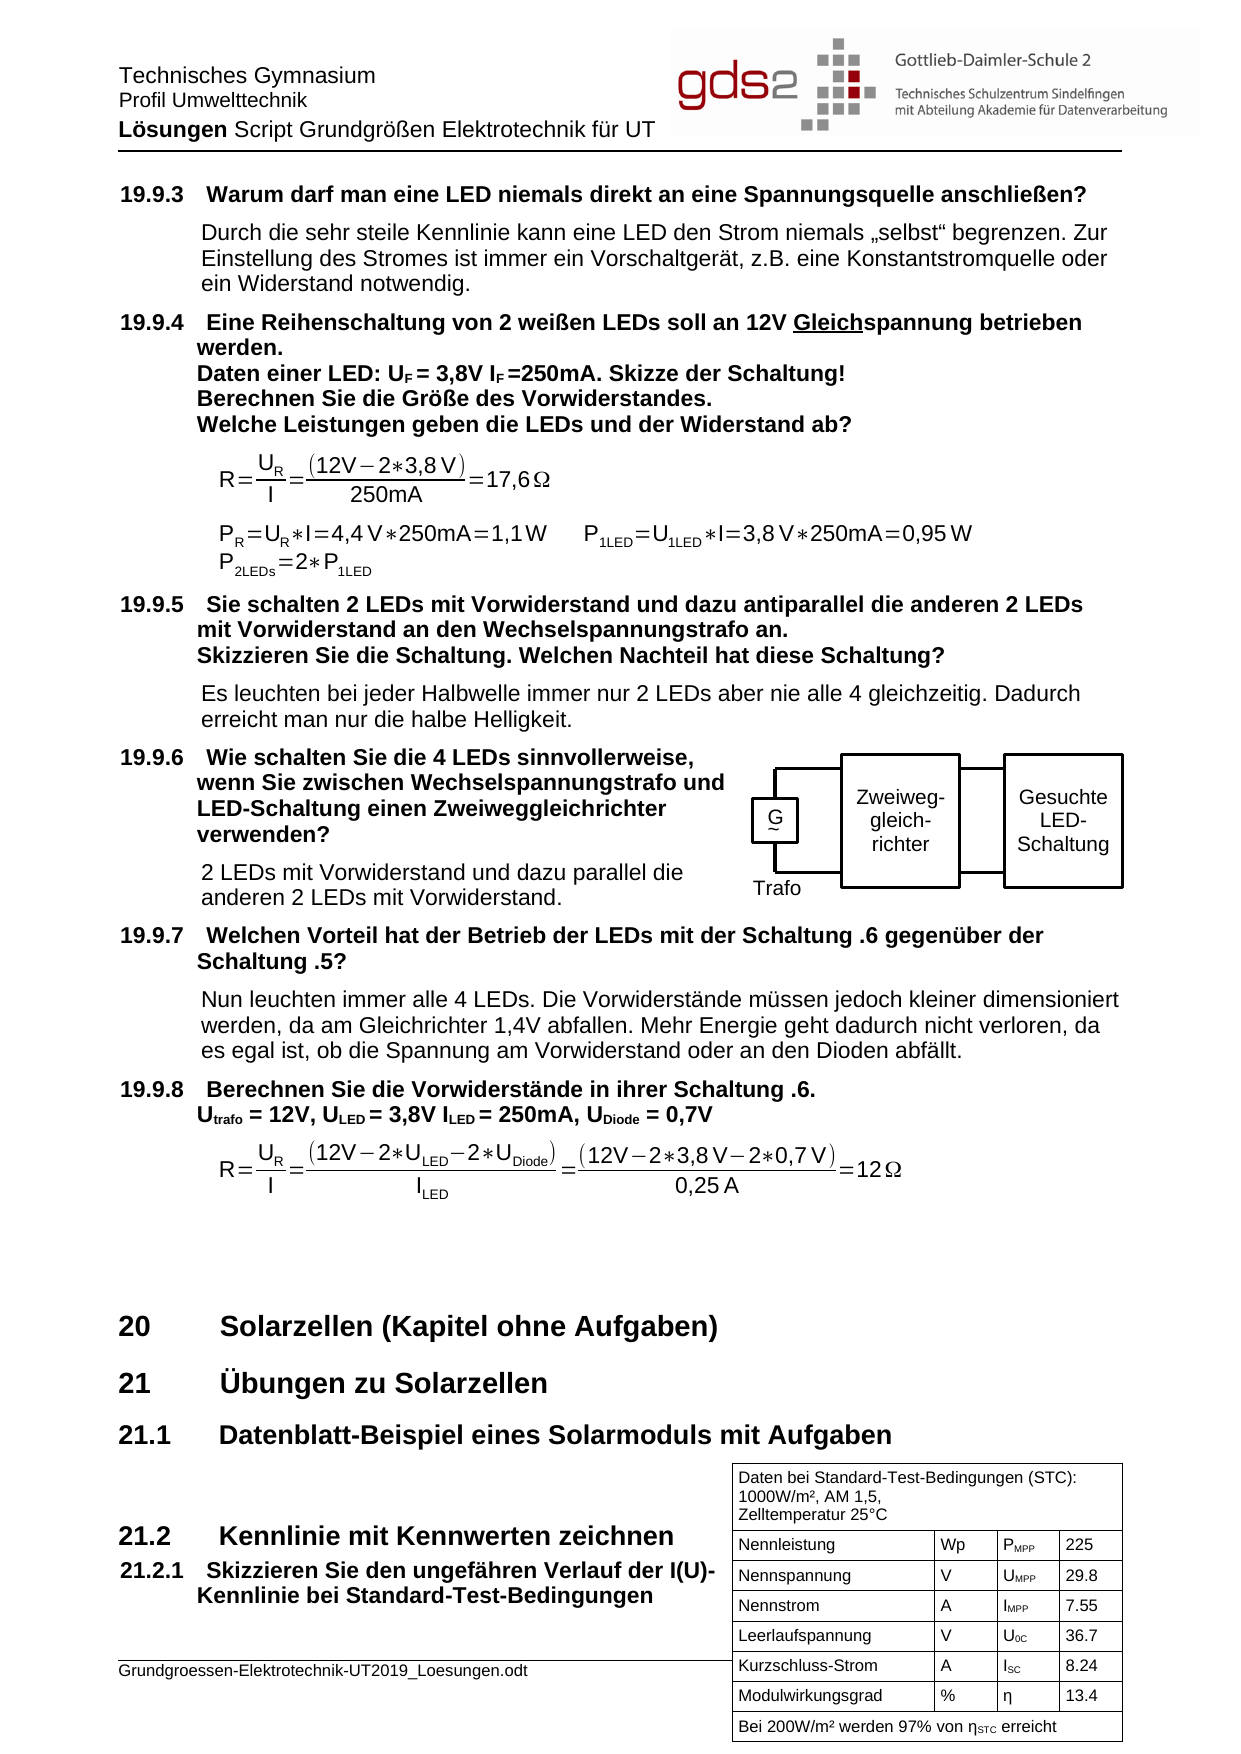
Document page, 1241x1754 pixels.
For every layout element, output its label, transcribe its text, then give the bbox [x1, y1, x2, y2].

table_header Daten bei Standard-Test-Bedingungen (STC): 1000W/m², AM 1,5, Zelltemperatur 25°C [733, 1464, 1122, 1530]
table_cell PMPP [998, 1531, 1059, 1560]
table_cell η [998, 1682, 1059, 1711]
table_cell 13,4 [1060, 1682, 1122, 1711]
subtitle Skizzieren Sie den ungefähren Verlauf der I(U)-Kennlinie bei Standard-Test-Bedingungen [120, 1557, 732, 1609]
picture [670, 28, 1201, 135]
table_cell % [935, 1682, 997, 1711]
table_cell UMPP [998, 1561, 1059, 1590]
table_cell 7,55 [1060, 1591, 1122, 1621]
table_cell 225 [1060, 1531, 1122, 1560]
subtitle Eine Reihenschaltung von 2 weißen LEDs soll an 12V Gleichspannung betrieben werden. Daten einer LED: UF = 3,8V IF =250mA. Skizze der Schaltung! Berechnen Sie die Größe des Vorwiderstandes. Welche Leistungen geben die LEDs und der Widerstand ab? [120, 309, 1122, 437]
subtitle Berechnen Sie die Vorwiderstände in ihrer Schaltung .6. Utrafo = 12V, ULED = 3,8V ILED = 250mA, UDiode = 0,7V [120, 1076, 1122, 1127]
table_cell Modulwirkungsgrad [733, 1682, 934, 1711]
table_cell 8,24 [1060, 1652, 1122, 1681]
subtitle Wie schalten Sie die 4 LEDs sinnvollerweise, wenn Sie zwischen Wechselspannungstrafo und LED-Schaltung einen Zweiweggleichrichter verwenden? [120, 744, 1122, 847]
text 2 LEDs mit Vorwiderstand und dazu parallel die anderen 2 LEDs mit Vorwiderstand. [201, 859, 1122, 911]
table_cell 29,8 [1060, 1561, 1122, 1590]
table_cell A [935, 1591, 997, 1621]
text Nun leuchten immer alle 4 LEDs. Die Vorwiderstände müssen jedoch kleiner dimensioniert werden, da am Gleichrichter 1,4V abfallen. Mehr Energie geht dadurch nicht verloren, da es egal ist, ob die Spannung am Vorwiderstand oder an den Dioden abfällt. [201, 987, 1122, 1064]
table_cell Nennstrom [733, 1591, 934, 1621]
subtitle Welchen Vorteil hat der Betrieb der LEDs mit der Schaltung .6 gegenüber der Schaltung .5? [120, 923, 1122, 974]
subtitle Warum darf man eine LED niemals direkt an eine Spannungsquelle anschließen? [120, 182, 1122, 207]
text Es leuchten bei jeder Halbwelle immer nur 2 LEDs aber nie alle 4 gleichzeitig. Dadurch erreicht man nur die halbe Helligkeit. [201, 681, 1122, 732]
subtitle Übungen zu Solarzellen [118, 1367, 1122, 1400]
table_cell Nennleistung [733, 1531, 934, 1560]
table_cell ISC [998, 1652, 1059, 1681]
table_cell V [935, 1561, 997, 1590]
subtitle Datenblatt-Beispiel eines Solarmoduls mit Aufgaben [118, 1419, 1122, 1450]
table_cell Kurzschluss-Strom [733, 1652, 934, 1681]
table_cell Leerlaufspannung [733, 1622, 934, 1651]
table_cell V [935, 1622, 997, 1651]
subtitle Solarzellen (Kapitel ohne Aufgaben) [118, 1309, 1122, 1342]
table_cell Wp [935, 1531, 997, 1560]
subtitle [732, 1742, 1122, 1754]
table_cell 36,7 [1060, 1622, 1122, 1651]
subtitle Sie schalten 2 LEDs mit Vorwiderstand und dazu antiparallel die anderen 2 LEDs mit Vorwiderstand an den Wechselspannungstrafo an. Skizzieren Sie die Schaltung. Welchen Nachteil hat diese Schaltung? [120, 591, 1122, 668]
table_cell Bei 200W/m² werden 97% von ηSTC erreicht [733, 1712, 1122, 1741]
subtitle Kennlinie mit Kennwerten zeichnen [118, 1521, 732, 1551]
table_cell U0C [998, 1622, 1059, 1651]
text Durch die sehr steile Kennlinie kann eine LED den Strom niemals „selbst“ begrenzen. Zur Einstellung des Stromes ist immer ein Vorschaltgerät, z.B. eine Konstantstromquelle oder ein Widerstand notwendig. [201, 220, 1122, 297]
table_cell IMPP [998, 1591, 1059, 1621]
table_cell Nennspannung [733, 1561, 934, 1590]
table_cell A [935, 1652, 997, 1681]
